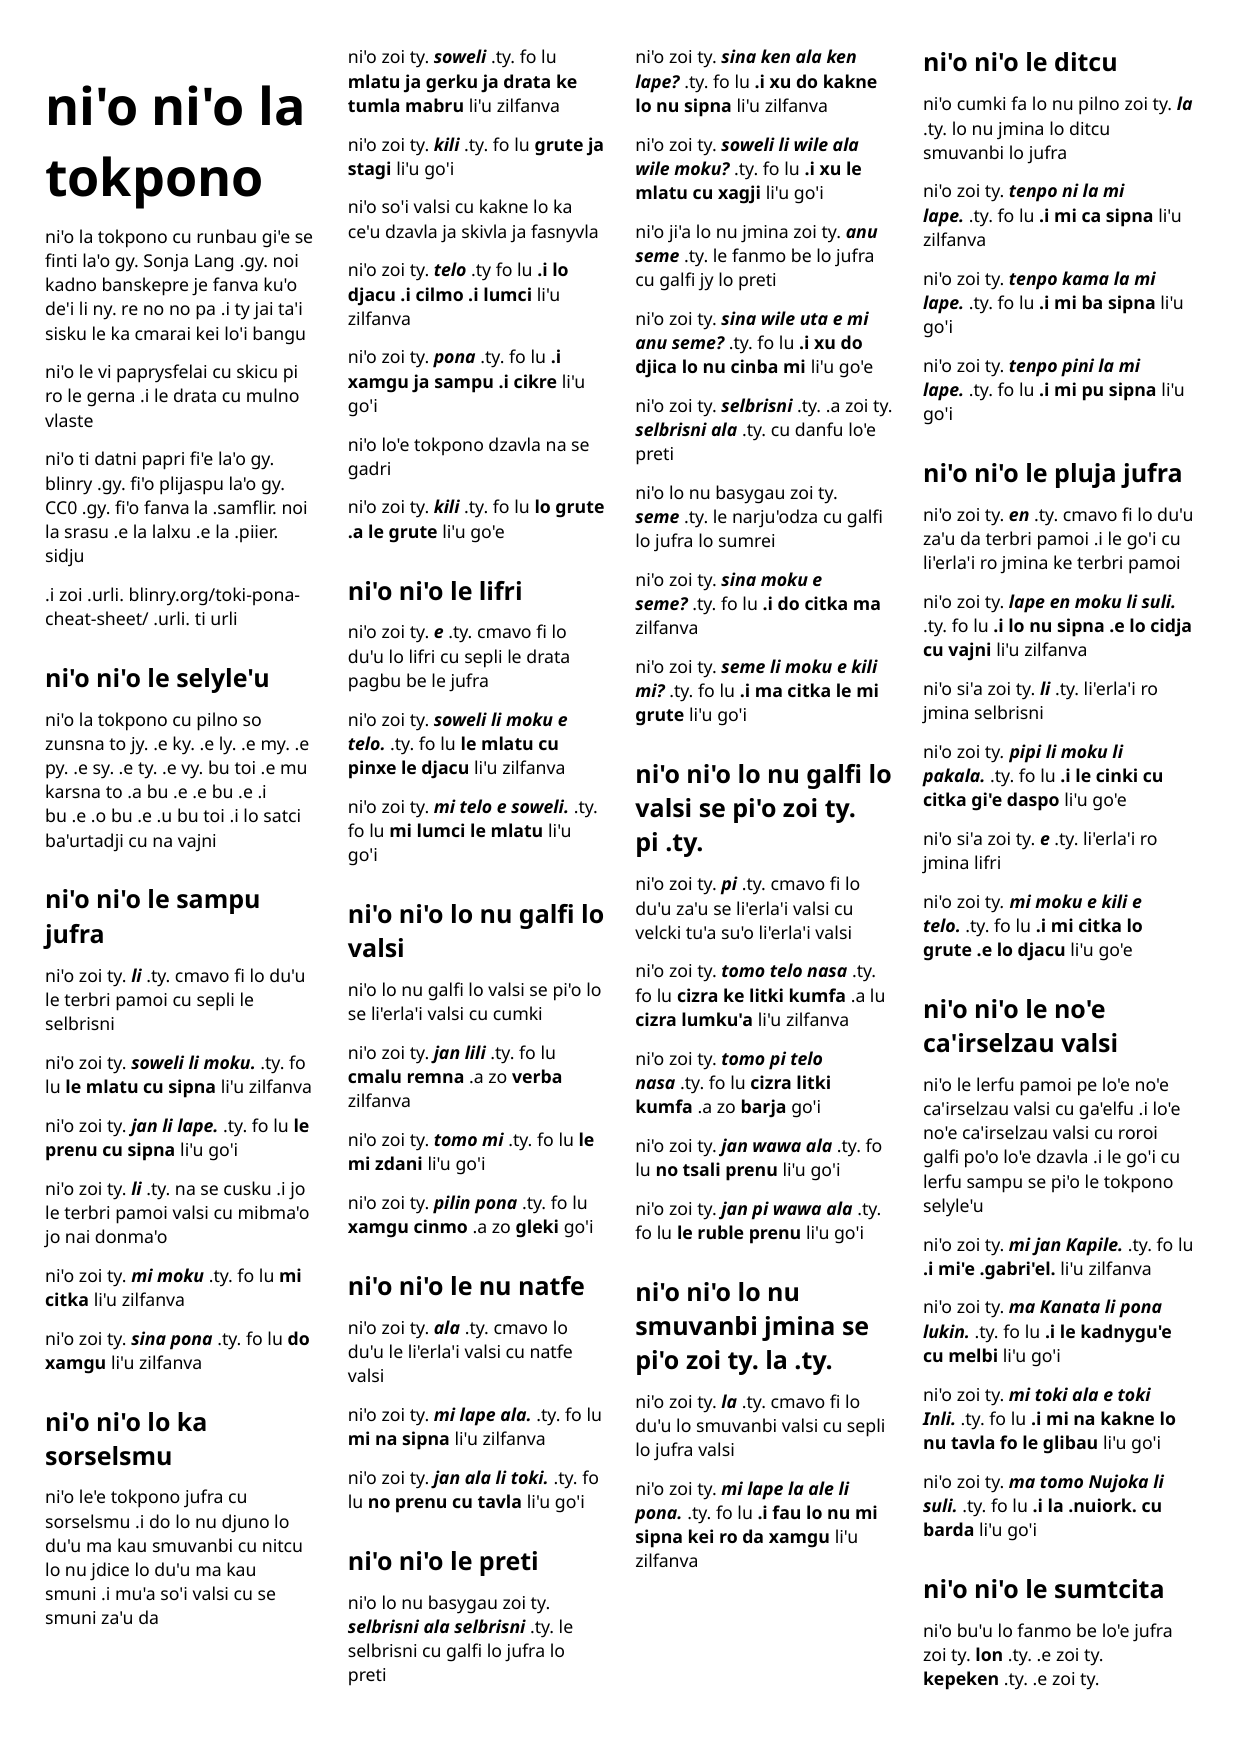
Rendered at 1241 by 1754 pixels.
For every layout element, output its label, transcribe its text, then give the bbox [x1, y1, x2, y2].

text ni'o zoi ty. ma tomo Nujoka li suli. .ty. fo lu .i la .nuiork. cu barda li'u go'i [923, 1469, 1196, 1542]
subtitle ni'o ni'o lo nu galfi lo valsi se pi'o zoi ty. pi .ty. [635, 757, 893, 859]
text ni'o zoi ty. tenpo kama la mi lape. .ty. fo lu .i mi ba sipna li'u go'i [923, 266, 1196, 338]
text ni'o zoi ty. sina moku e seme? .ty. fo lu .i do citka ma zilfanva [635, 567, 893, 640]
subtitle ni'o ni'o le lifri [348, 573, 605, 607]
text ni'o zoi ty. sina pona .ty. fo lu do xamgu li'u zilfanva [45, 1326, 318, 1374]
text ni'o la tokpono cu pilno so zunsna to jy. .e ky. .e ly. .e my. .e py. .e sy. .e ty. .e vy. bu toi .e mu karsna to .a bu .e .e bu .e .i bu .e .o bu .e .u bu toi .i lo satci ba'urtadji cu na vajni [45, 707, 318, 852]
text ni'o zoi ty. en .ty. cmavo fi lo du'u za'u da terbri pamoi .i le go'i cu li'erla'i ro jmina ke terbri pamoi [923, 502, 1196, 575]
text ni'o zoi ty. tenpo pini la mi lape. .ty. fo lu .i mi pu sipna li'u go'i [923, 353, 1196, 426]
text ni'o zoi ty. mi toki ala e toki Inli. .ty. fo lu .i mi na kakne lo nu tavla fo le glibau li'u go'i [923, 1382, 1196, 1454]
text ni'o zoi ty. soweli li moku. .ty. fo lu le mlatu cu sipna li'u zilfanva [45, 1050, 318, 1098]
text ni'o zoi ty. pipi li moku li pakala. .ty. fo lu .i le cinki cu citka gi'e daspo li'u go'e [923, 739, 1196, 812]
text ni'o zoi ty. tomo telo nasa .ty. fo lu cizra ke litki kumfa .a lu cizra lumku'a li'u zilfanva [635, 959, 893, 1031]
text ni'o bu'u lo fanmo be lo'e jufra zoi ty. lon .ty. .e zoi ty. kepeken .ty. .e zoi ty. [923, 1618, 1196, 1691]
text ni'o lo nu basygau zoi ty. selbrisni ala selbrisni .ty. le selbrisni cu galfi lo jufra lo preti [348, 1590, 605, 1687]
subtitle ni'o ni'o le nu natfe [348, 1268, 605, 1303]
text ni'o lo nu galfi lo valsi se pi'o lo se li'erla'i valsi cu cumki [348, 977, 605, 1026]
text ni'o zoi ty. jan wawa ala .ty. fo lu no tsali prenu li'u go'i [635, 1133, 893, 1181]
text ni'o zoi ty. lape en moku li suli. .ty. fo lu .i lo nu sipna .e lo cidja cu vajni li'u zilfanva [923, 589, 1196, 662]
text ni'o lo'e tokpono dzavla na se gadri [348, 432, 605, 480]
subtitle ni'o ni'o le sampu jufra [45, 882, 318, 950]
text ni'o zoi ty. tenpo ni la mi lape. .ty. fo lu .i mi ca sipna li'u zilfanva [923, 179, 1196, 251]
text ni'o zoi ty. sina wile uta e mi anu seme? .ty. fo lu .i xu do djica lo nu cinba mi li'u go'e [635, 306, 893, 379]
text ni'o si'a zoi ty. li .ty. li'erla'i ro jmina selbrisni [923, 676, 1196, 725]
subtitle ni'o ni'o le ditcu [923, 45, 1196, 79]
text ni'o zoi ty. li .ty. na se cusku .i jo le terbri pamoi valsi cu mibma'o jo nai donma'o [45, 1176, 318, 1248]
subtitle ni'o ni'o le preti [348, 1543, 605, 1578]
subtitle ni'o ni'o lo nu galfi lo valsi [348, 897, 605, 965]
subtitle ni'o ni'o le sumtcita [923, 1572, 1196, 1606]
subtitle ni'o ni'o lo nu smuvanbi jmina se pi'o zoi ty. la .ty. [635, 1274, 893, 1376]
text ni'o zoi ty. jan ala li toki. .ty. fo lu no prenu cu tavla li'u go'i [348, 1465, 605, 1514]
text ni'o zoi ty. li .ty. cmavo fi lo du'u le terbri pamoi cu sepli le selbrisni [45, 963, 318, 1036]
title ni'o ni'o la tokpono [45, 70, 318, 212]
text ni'o zoi ty. mi lape la ale li pona. .ty. fo lu .i fau lo nu mi sipna kei ro da xamgu li'u zilfanva [635, 1476, 893, 1573]
text .i zoi .urli. blinry.org/toki-pona-cheat-sheet/ .urli. ti urli [45, 582, 318, 631]
text ni'o le vi paprysfelai cu skicu pi ro le gerna .i le drata cu mulno vlaste [45, 360, 318, 432]
text ni'o la tokpono cu runbau gi'e se finti la'o gy. Sonja Lang .gy. noi kadno banskepre je fanva ku'o de'i li ny. re no no pa .i ty jai ta'i sisku le ka cmarai kei lo'i bangu [45, 224, 318, 345]
text ni'o zoi ty. mi lape ala. .ty. fo lu mi na sipna li'u zilfanva [348, 1402, 605, 1451]
text ni'o zoi ty. mi moku e kili e telo. .ty. fo lu .i mi citka lo grute .e lo djacu li'u go'e [923, 889, 1196, 962]
text ni'o zoi ty. sina ken ala ken lape? .ty. fo lu .i xu do kakne lo nu sipna li'u zilfanva [635, 45, 893, 117]
text ni'o zoi ty. pilin pona .ty. fo lu xamgu cinmo .a zo gleki go'i [348, 1190, 605, 1239]
text ni'o zoi ty. pi .ty. cmavo fi lo du'u za'u se li'erla'i valsi cu velcki tu'a su'o li'erla'i valsi [635, 872, 893, 944]
text ni'o zoi ty. tomo pi telo nasa .ty. fo lu cizra litki kumfa .a zo barja go'i [635, 1046, 893, 1118]
text ni'o zoi ty. ala .ty. cmavo lo du'u le li'erla'i valsi cu natfe valsi [348, 1315, 605, 1388]
text ni'o zoi ty. selbrisni .ty. .a zoi ty. selbrisni ala .ty. cu danfu lo'e preti [635, 393, 893, 466]
text ni'o zoi ty. telo .ty fo lu .i lo djacu .i cilmo .i lumci li'u zilfanva [348, 258, 605, 330]
text ni'o le'e tokpono jufra cu sorselsmu .i do lo nu djuno lo du'u ma kau smuvanbi cu nitcu lo nu jdice lo du'u ma kau smuni .i mu'a so'i valsi cu se smuni za'u da [45, 1485, 318, 1630]
text ni'o zoi ty. la .ty. cmavo fi lo du'u lo smuvanbi valsi cu sepli lo jufra valsi [635, 1389, 893, 1462]
text ni'o zoi ty. jan li lape. .ty. fo lu le prenu cu sipna li'u go'i [45, 1113, 318, 1161]
text ni'o zoi ty. jan lili .ty. fo lu cmalu remna .a zo verba zilfanva [348, 1040, 605, 1113]
text ni'o le lerfu pamoi pe lo'e no'e ca'irselzau valsi cu ga'elfu .i lo'e no'e ca'irselzau valsi cu roroi galfi po'o lo'e dzavla .i le go'i cu lerfu sampu se pi'o le tokpono selyle'u [923, 1072, 1196, 1217]
text ni'o zoi ty. tomo mi .ty. fo lu le mi zdani li'u go'i [348, 1127, 605, 1176]
text ni'o zoi ty. soweli li wile ala wile moku? .ty. fo lu .i xu le mlatu cu xagji li'u go'i [635, 132, 893, 204]
text ni'o zoi ty. kili .ty. fo lu lo grute .a le grute li'u go'e [348, 495, 605, 543]
subtitle ni'o ni'o le no'e ca'irselzau valsi [923, 992, 1196, 1060]
text ni'o lo nu basygau zoi ty. seme .ty. le narju'odza cu galfi lo jufra lo sumrei [635, 480, 893, 553]
text ni'o zoi ty. mi jan Kapile. .ty. fo lu .i mi'e .gabri'el. li'u zilfanva [923, 1232, 1196, 1280]
subtitle ni'o ni'o le selyle'u [45, 661, 318, 694]
text ni'o ti datni papri fi'e la'o gy. blinry .gy. fi'o plijaspu la'o gy. CC0 .gy. fi'o fanva la .samflir. noi la srasu .e la lalxu .e la .piier. sidju [45, 447, 318, 568]
text ni'o cumki fa lo nu pilno zoi ty. la .ty. lo nu jmina lo ditcu smuvanbi lo jufra [923, 92, 1196, 164]
text ni'o zoi ty. mi telo e soweli. .ty. fo lu mi lumci le mlatu li'u go'i [348, 794, 605, 867]
text ni'o zoi ty. soweli li moku e telo. .ty. fo lu le mlatu cu pinxe le djacu li'u zilfanva [348, 707, 605, 779]
text ni'o zoi ty. ma Kanata li pona lukin. .ty. fo lu .i le kadnygu'e cu melbi li'u go'i [923, 1295, 1196, 1367]
text ni'o zoi ty. soweli .ty. fo lu mlatu ja gerku ja drata ke tumla mabru li'u zilfanva [348, 45, 605, 117]
text ni'o zoi ty. e .ty. cmavo fi lo du'u lo lifri cu sepli le drata pagbu be le jufra [348, 620, 605, 692]
text ni'o zoi ty. seme li moku e kili mi? .ty. fo lu .i ma citka le mi grute li'u go'i [635, 654, 893, 727]
text ni'o so'i valsi cu kakne lo ka ce'u dzavla ja skivla ja fasnyvla [348, 195, 605, 243]
subtitle ni'o ni'o lo ka sorselsmu [45, 1404, 318, 1472]
subtitle ni'o ni'o le pluja jufra [923, 455, 1196, 489]
text ni'o si'a zoi ty. e .ty. li'erla'i ro jmina lifri [923, 826, 1196, 875]
text ni'o ji'a lo nu jmina zoi ty. anu seme .ty. le fanmo be lo jufra cu galfi jy lo preti [635, 219, 893, 292]
text ni'o zoi ty. kili .ty. fo lu grute ja stagi li'u go'i [348, 132, 605, 180]
text ni'o zoi ty. pona .ty. fo lu .i xamgu ja sampu .i cikre li'u go'i [348, 345, 605, 417]
text ni'o zoi ty. jan pi wawa ala .ty. fo lu le ruble prenu li'u go'i [635, 1196, 893, 1244]
text ni'o zoi ty. mi moku .ty. fo lu mi citka li'u zilfanva [45, 1263, 318, 1311]
